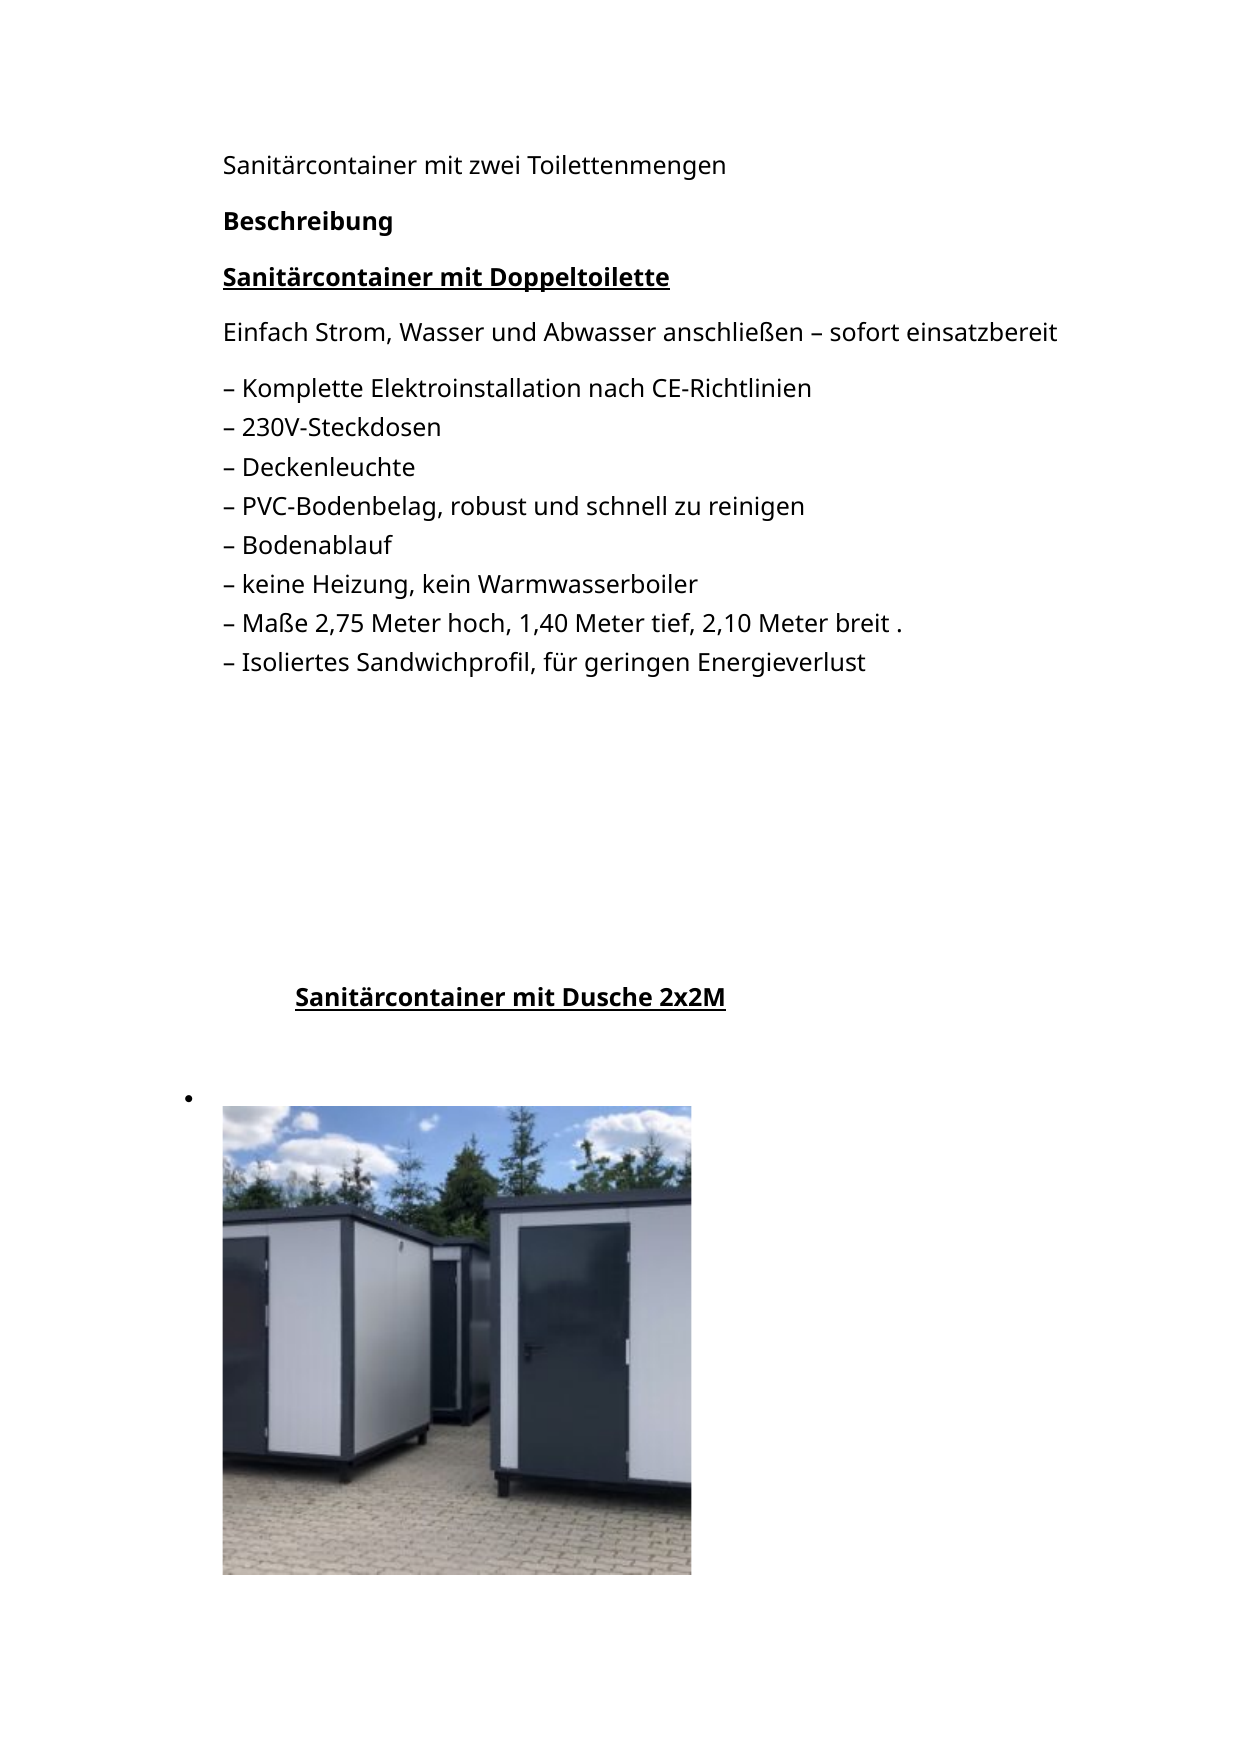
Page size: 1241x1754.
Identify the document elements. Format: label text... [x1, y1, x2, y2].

text – Komplette Elektroinstallation nach CE-Richtlinien – 230V-Steckdosen – Deckenleuchte – PVC-Bodenbelag, robust und schnell zu reinigen – Bodenablauf – keine Heizung, kein Warmwasserboiler – Maße 2,75 Meter hoch, 1,40 Meter tief, 2,10 Meter breit . – Isoliertes Sandwichprofil, für geringen Energieverlust [223, 371, 1093, 679]
text Sanitärcontainer mit zwei Toilettenmengen [223, 148, 1093, 182]
text Sanitärcontainer mit Dusche 2x2M [221, 980, 1093, 1014]
text Beschreibung [223, 203, 1093, 237]
text Sanitärcontainer mit Doppeltoilette [223, 259, 1093, 293]
text Einfach Strom, Wasser und Abwasser anschließen – sofort einsatzbereit [223, 315, 1093, 349]
